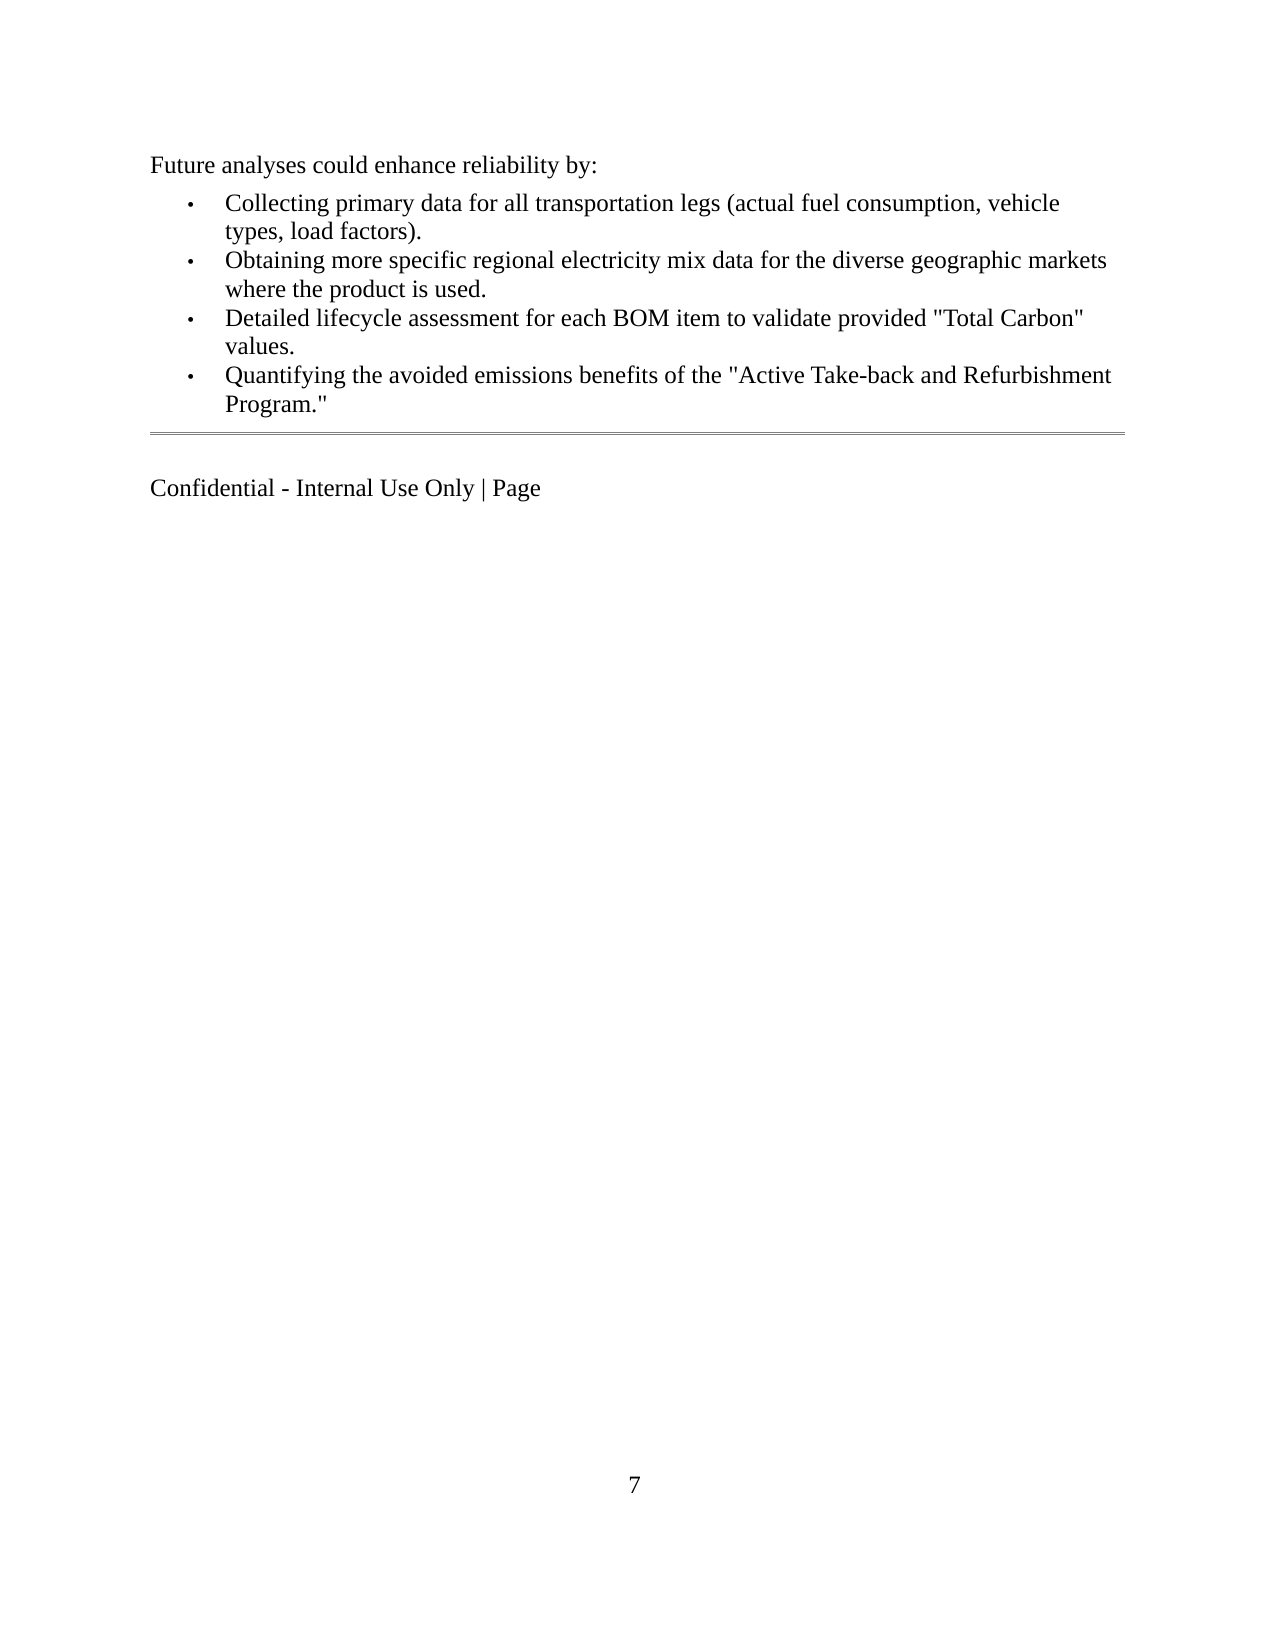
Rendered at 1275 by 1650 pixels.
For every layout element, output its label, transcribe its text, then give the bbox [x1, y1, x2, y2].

text Confidential - Internal Use Only | Page [150, 473, 1125, 502]
list Obtaining more specific regional electricity mix data for the diverse geographic markets where the product is used. [187, 245, 1125, 303]
list Quantifying the avoided emissions benefits of the "Active Take-back and Refurbishment Program." [187, 360, 1125, 418]
list Detailed lifecycle assessment for each BOM item to validate provided "Total Carbon" values. [187, 303, 1125, 360]
list Collecting primary data for all transportation legs (actual fuel consumption, vehicle types, load factors). [187, 188, 1125, 245]
text Future analyses could enhance reliability by: [150, 150, 1125, 179]
